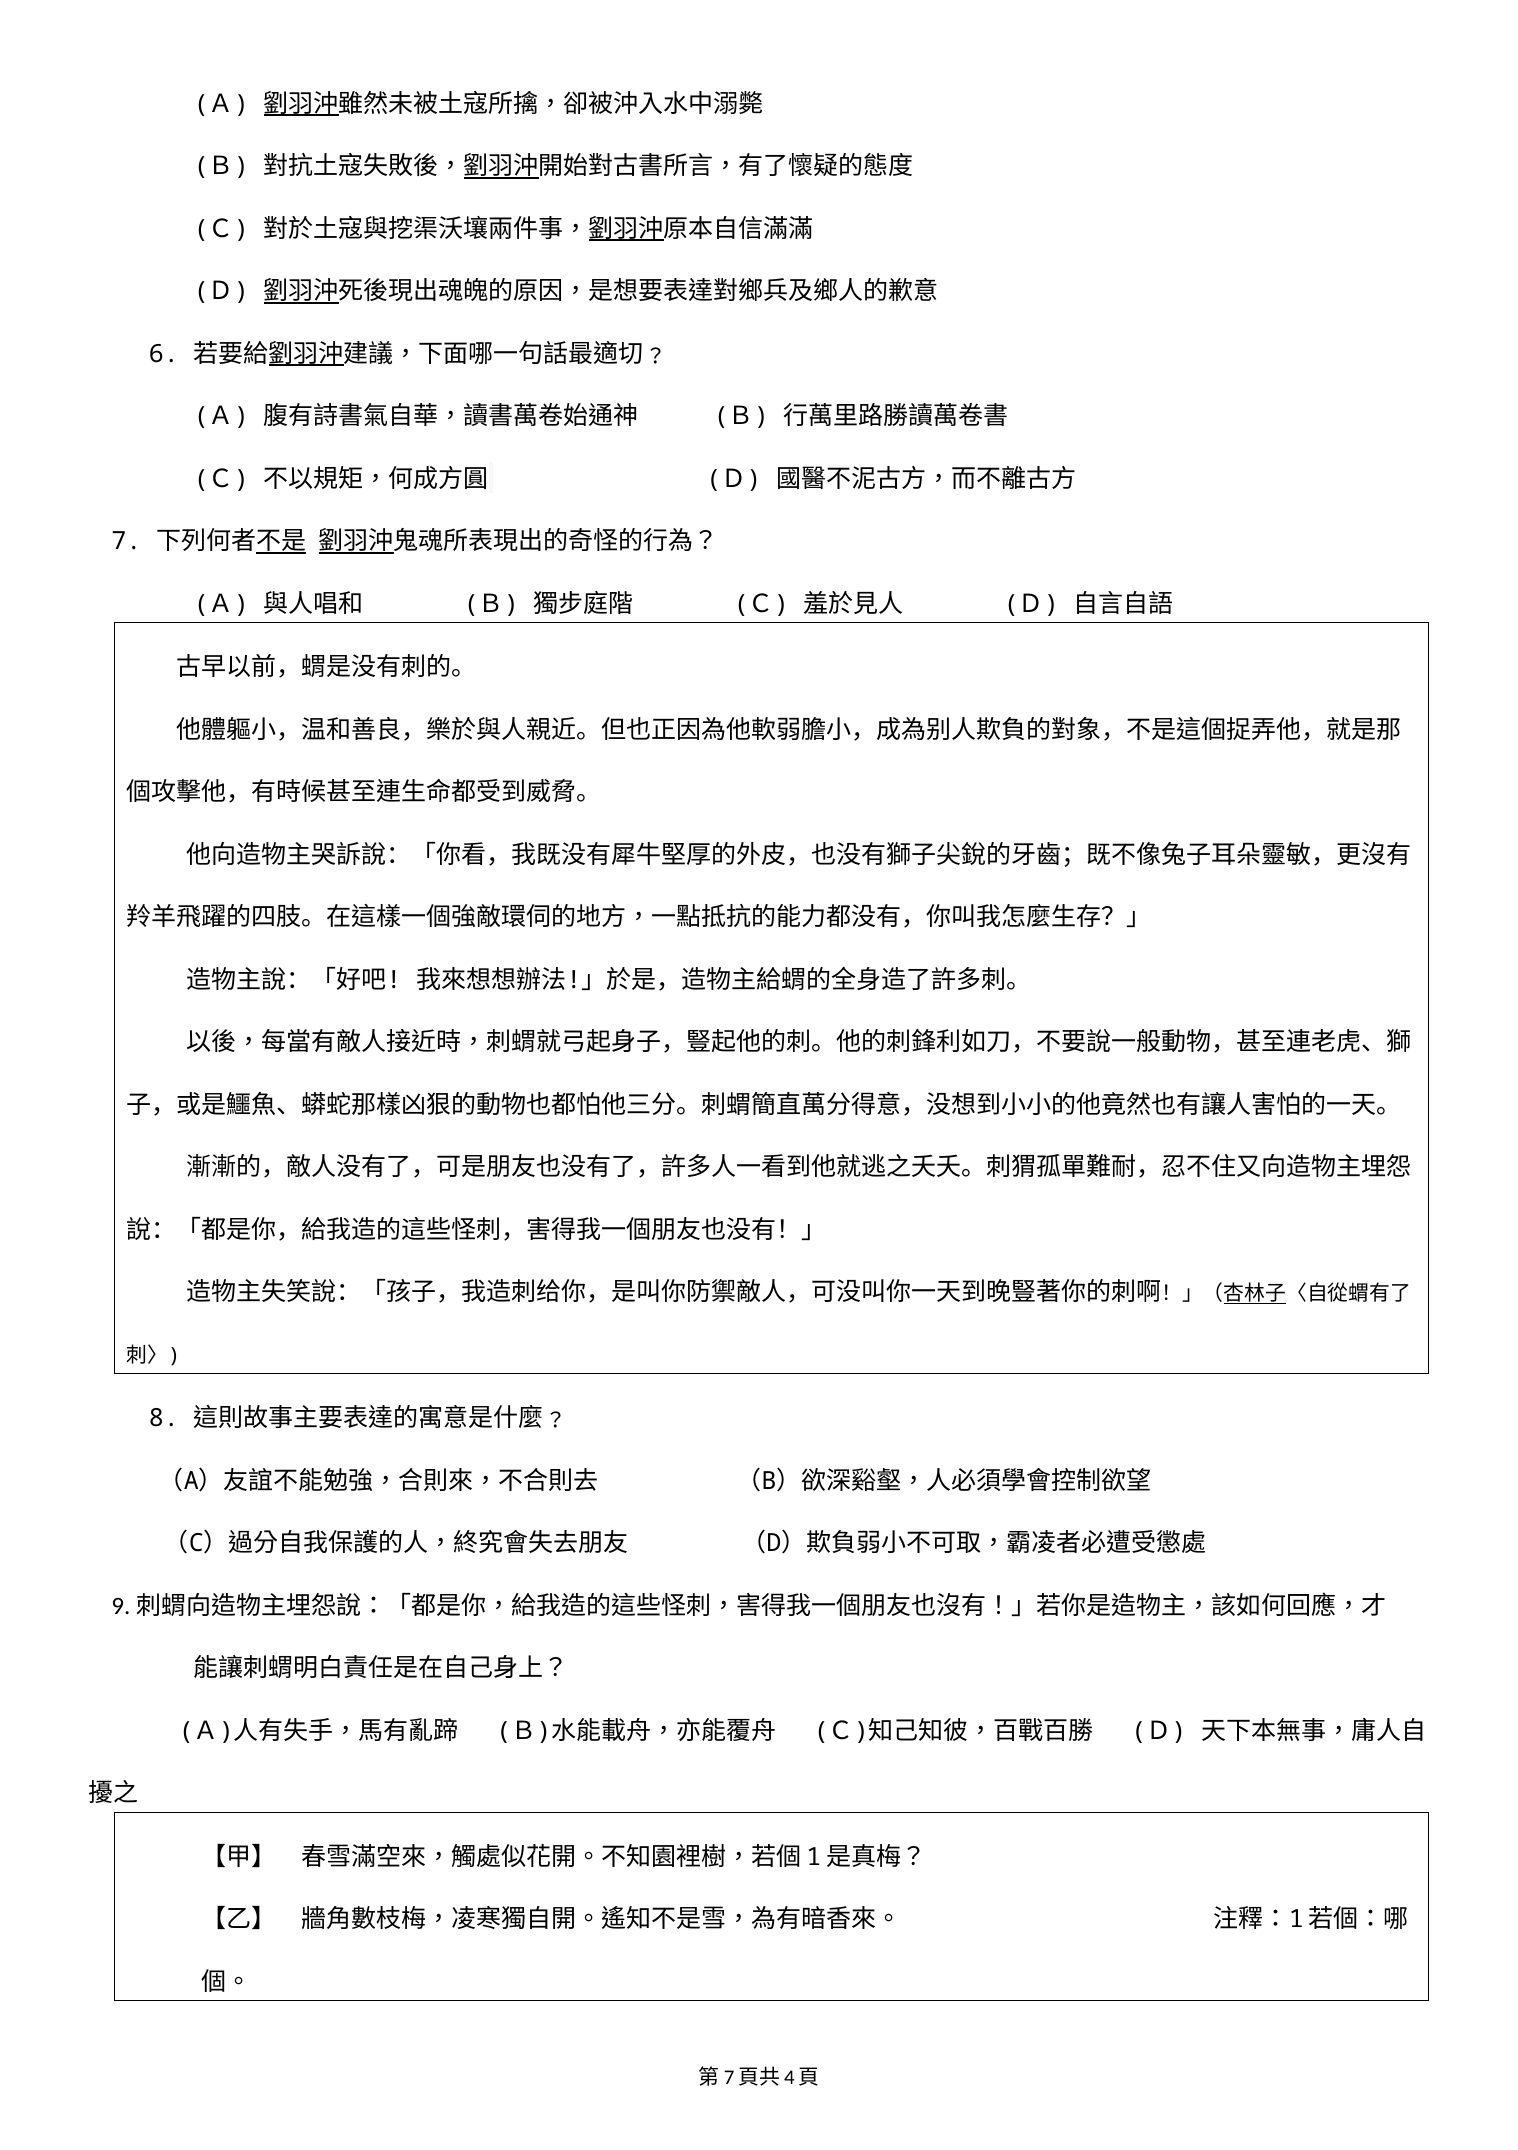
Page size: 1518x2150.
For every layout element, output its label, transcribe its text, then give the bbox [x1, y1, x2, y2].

text 9. 刺蝟向造物主埋怨說：「都是你，給我造的這些怪刺，害得我一個朋友也沒有！」若你是造物主，該如何回應，才 [89, 1562, 1429, 1624]
text (Ａ) 腹有詩書氣自華，讀書萬卷始通神 (Ｂ) 行萬里路勝讀萬卷書 [89, 372, 1429, 435]
text (Ｃ) 對於土寇與挖渠沃壤兩件事，​劉羽沖原本自信滿滿 [89, 185, 1429, 247]
text 7. 下列何者不是 劉羽沖鬼魂所表現出的奇怪的行為？ [89, 497, 1429, 560]
text 能讓刺蝟明白責任是在自己身上？ [89, 1624, 1429, 1687]
text （C）過分自我保護的人，終究會失去朋友 （D）欺負弱小不可取，霸凌者必遭受懲處 [89, 1499, 1429, 1562]
text (Ｂ) 對抗土寇失敗後，​劉羽沖開始對古書所言，有了懷疑的態度 [89, 122, 1429, 185]
text (Ａ)人有失手，馬有亂蹄 (Ｂ)水能載舟，亦能覆舟 (Ｃ)知己知彼，百戰百勝 (Ｄ) 天下本無事，庸人自擾之 [89, 1687, 1429, 1812]
text 8. 這則故事主要表達的寓意是什麼﹖ [89, 1374, 1429, 1437]
text （A）友誼不能勉強，合則來，不合則去 （B）欲深谿壑，人必須學會控制欲望 [103, 1437, 1429, 1499]
table_header 春雪滿空來，觸處似花開。不知園裡樹，若個1是真梅？ 牆角數枝梅，凌寒獨自開。遙知不是雪，為有暗香來。 注釋：1若個：哪個。 [115, 1813, 1428, 2000]
text (Ｃ) 不以規矩，何成方圓 (Ｄ) 國醫不泥古方，而不離古方 [89, 435, 1429, 497]
text 6. 若要給​劉羽沖建議，下面哪一句話最適切﹖ [89, 310, 1429, 372]
text (Ａ) 劉羽沖雖然未被土寇所擒，卻被沖入水中溺斃 [89, 60, 1429, 122]
text (Ｄ) ​劉羽沖死後現出魂魄的原因，是想要表達對鄉兵及鄉人的歉意 [89, 247, 1429, 310]
table_header 古早以前，蝟是没有刺的。 他體軀小，温和善良，樂於與人親近。但也正因為他軟弱膽小，成為别人欺負的對象，不是這個捉弄他，就是那個攻擊他，有時候甚至連生命都受到威脅。 他向造物主哭訴說：「你看，我既没有犀牛堅厚的外皮，也没有獅子尖銳的牙齒；既不像兔子耳朵靈敏，更沒有羚羊飛躍的四肢。在這樣一個強敵環伺的地方，一點抵抗的能力都没有，你叫我怎麼生存？」 造物主說：「好吧! 我來想想辦法!」於是，造物主給蝟的全身造了許多刺。 以後，每當有敵人接近時，刺蝟就弓起身子，豎起他的刺。他的刺鋒利如刀，不要說一般動物，甚至連老虎、獅子，或是鱷魚、蟒蛇那樣凶狠的動物也都怕他三分。刺蝟簡直萬分得意，没想到小小的他竟然也有讓人害怕的一天。 漸漸的，敵人没有了，可是朋友也没有了，許多人一看到他就逃之夭夭。刺猬孤單難耐，忍不住又向造物主埋怨說：「都是你，給我造的這些怪刺，害得我一個朋友也没有！」 造物主失笑說：「孩子，我造刺给你，是叫你防禦敵人，可没叫你一天到晚豎著你的刺啊！」（杏林子〈自從蝟有了刺〉) [115, 623, 1428, 1373]
text (Ａ) 與人唱和 (Ｂ) 獨步庭階 (Ｃ) 羞於見人 (Ｄ) 自言自語 [89, 560, 1429, 622]
